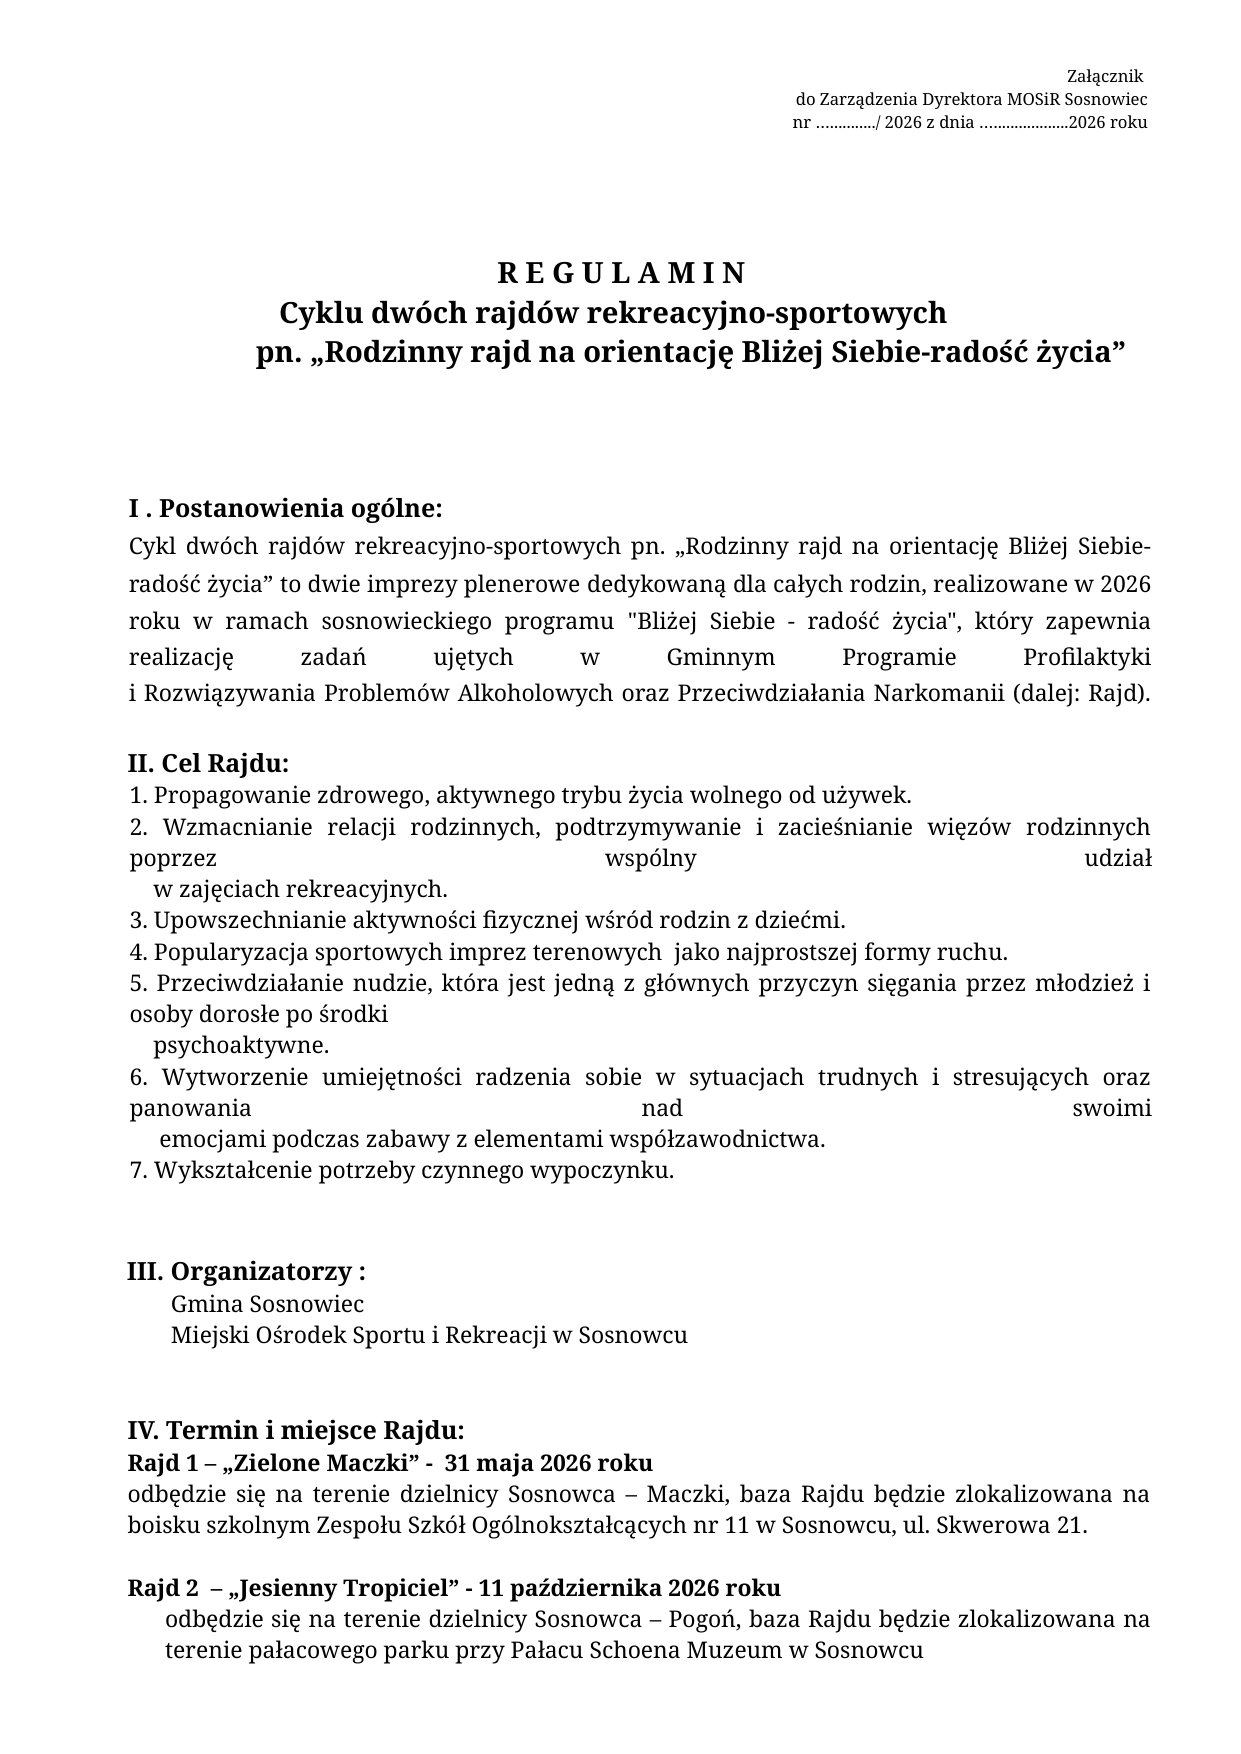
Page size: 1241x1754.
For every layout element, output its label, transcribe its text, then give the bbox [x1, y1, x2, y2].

list 5. Przeciwdziałanie nudzie, która jest jedną z głównych przyczyn sięgania przez młodzież i osoby dorosłe po środki [129, 967, 1152, 1029]
list 6. Wytworzenie umiejętności radzenia sobie w sytuacjach trudnych i stresujących oraz panowania nad swoimi emocjami podczas zabawy z elementami współzawodnictwa. [129, 1061, 1152, 1154]
list 7. Wykształcenie potrzeby czynnego wypoczynku. [129, 1154, 1152, 1186]
list Rajd 2 – „Jesienny Tropiciel” - 11 października 2026 roku [127, 1572, 1152, 1603]
list Cykl dwóch rajdów rekreacyjno-sportowych pn. „Rodzinny rajd na orientację Bliżej Siebie-radość życia” to dwie imprezy plenerowe dedykowaną dla całych rodzin, realizowane w 2026 roku w ramach sosnowieckiego programu "Bliżej Siebie - radość życia", który zapewnia realizację zadań ujętych w Gminnym Programie Profilaktyki i Rozwiązywania Problemów Alkoholowych oraz Przeciwdziałania Narkomanii (dalej: Rajd). [128, 530, 1152, 741]
text odbędzie się na terenie dzielnicy Sosnowca – Maczki, baza Rajdu będzie zlokalizowana na boisku szkolnym Zespołu Szkół Ogólnokształcących nr 11 w Sosnowcu, ul. Skwerowa 21. [127, 1478, 1152, 1541]
list 2. Wzmacnianie relacji rodzinnych, podtrzymywanie i zacieśnianie więzów rodzinnych poprzez wspólny udział w zajęciach rekreacyjnych. [129, 811, 1152, 904]
list Gmina Sosnowiec [127, 1288, 1152, 1319]
list IV. Termin i miejsce Rajdu: [127, 1413, 1152, 1447]
list I . Postanowienia ogólne: [89, 491, 1152, 525]
list Miejski Ośrodek Sportu i Rekreacji w Sosnowcu [127, 1319, 1152, 1350]
list psychoaktywne. [129, 1029, 1152, 1061]
text Cyklu dwóch rajdów rekreacyjno-sportowych [90, 292, 1152, 332]
text do Zarządzenia Dyrektora MOSiR Sosnowiec [90, 88, 1152, 110]
list odbędzie się na terenie dzielnicy Sosnowca – Pogoń, baza Rajdu będzie zlokalizowana na terenie pałacowego parku przy Pałacu Schoena Muzeum w Sosnowcu [127, 1603, 1152, 1666]
text R E G U L A M I N [90, 252, 1152, 292]
list 4. Popularyzacja sportowych imprez terenowych jako najprostszej formy ruchu. [129, 936, 1152, 967]
list II. Cel Rajdu: [127, 745, 1152, 779]
text Załącznik [90, 65, 1152, 88]
list 3. Upowszechnianie aktywności fizycznej wśród rodzin z dziećmi. [129, 904, 1152, 936]
text pn. „Rodzinny rajd na orientację Bliżej Siebie-radość życia” [89, 332, 1152, 371]
text nr ….........../ 2026 z dnia …..................2026 roku [90, 110, 1152, 133]
list 1. Propagowanie zdrowego, aktywnego trybu życia wolnego od używek. [129, 779, 1152, 811]
list III. Organizatorzy : [127, 1254, 1152, 1288]
list Rajd 1 – „Zielone Maczki” - 31 maja 2026 roku [127, 1447, 1152, 1478]
